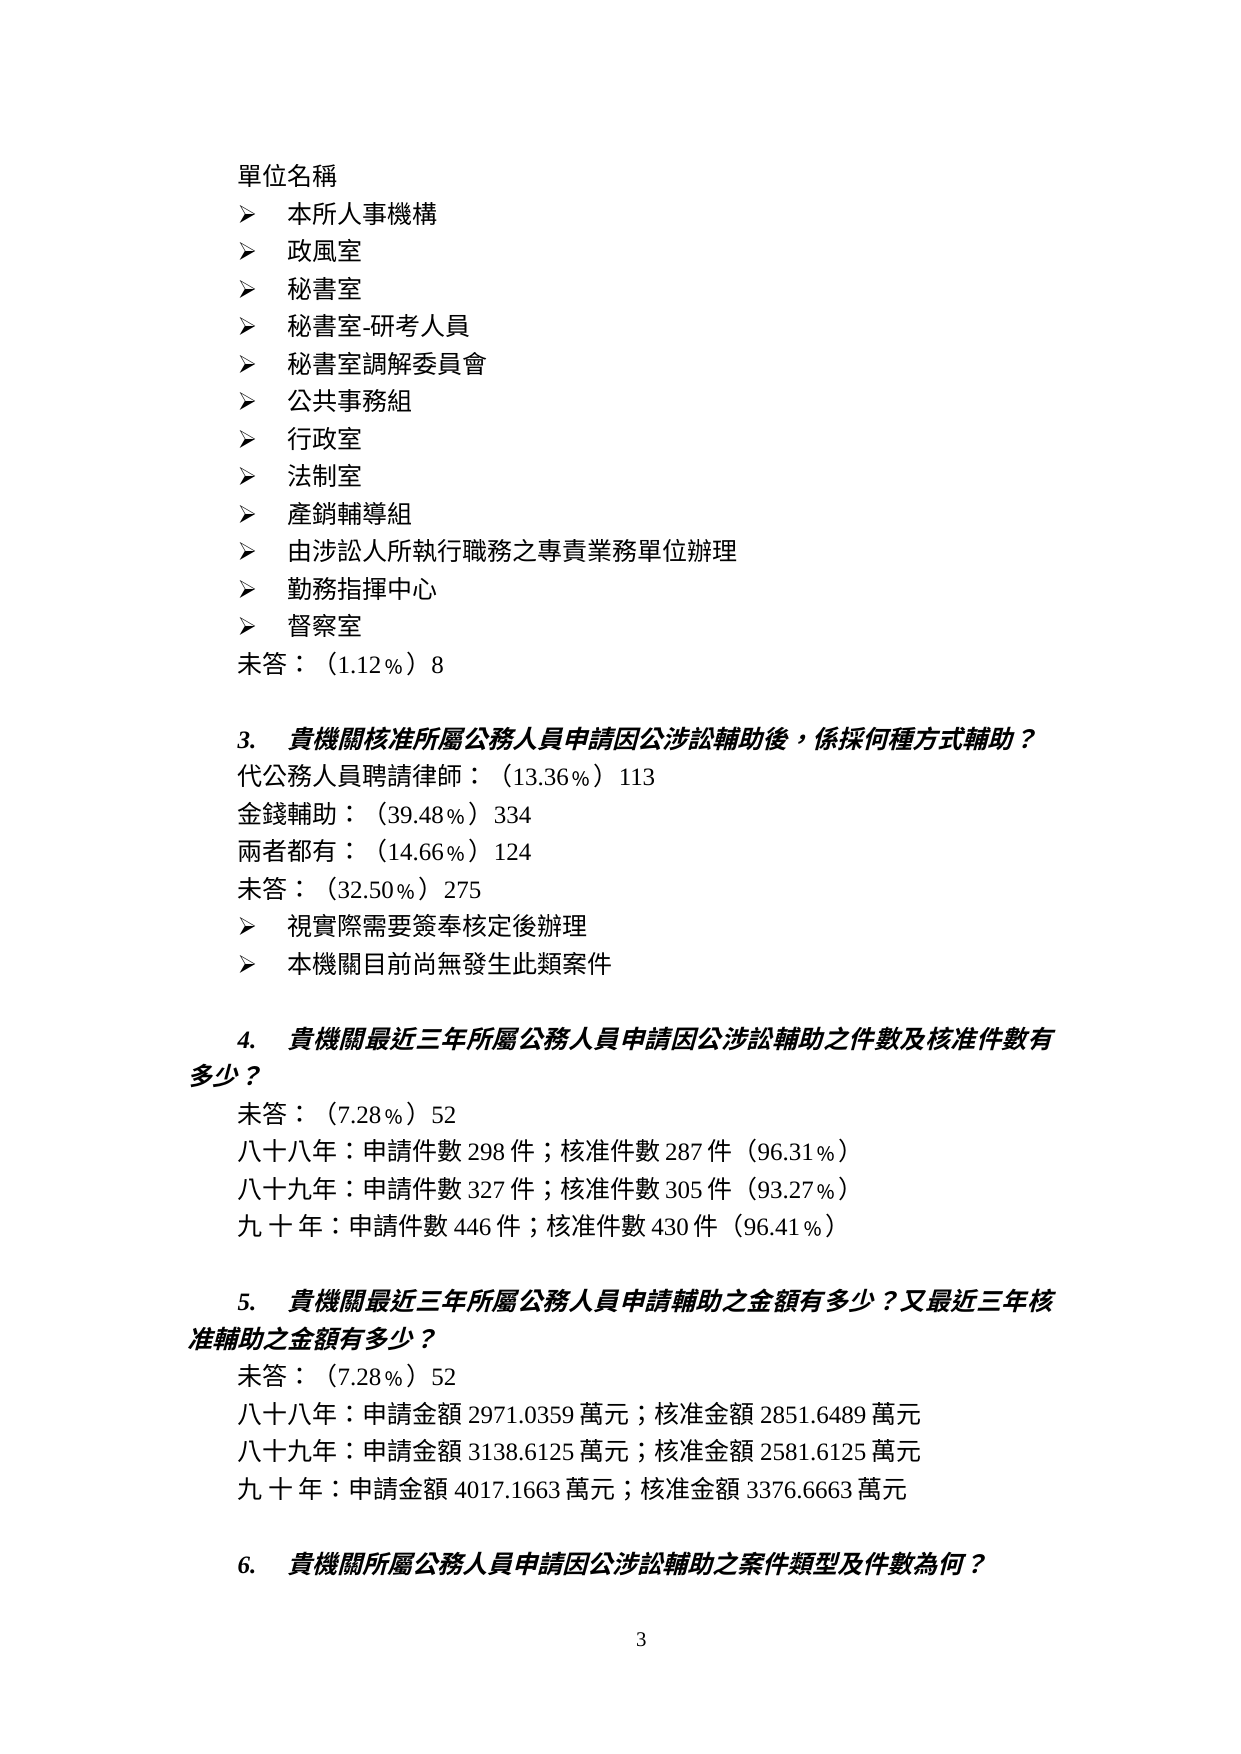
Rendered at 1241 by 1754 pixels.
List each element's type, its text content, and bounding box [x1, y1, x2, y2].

text 八十八年：申請件數298件；核准件數287件（96.31﹪） [187, 1125, 1053, 1162]
text 八十九年：申請件數327件；核准件數305件（93.27﹪） [187, 1162, 1053, 1200]
list 法制室 [187, 450, 1053, 487]
list 行政室 [187, 412, 1053, 450]
list 貴機關最近三年所屬公務人員申請輔助之金額有多少？又最近三年核准輔助之金額有多少？ [187, 1275, 1053, 1350]
text 未答：（1.12﹪）8 [187, 637, 1053, 675]
text 單位名稱 [187, 150, 1053, 187]
text 八十九年：申請金額 3138.6125萬元；核准金額 2581.6125萬元 [187, 1425, 1053, 1462]
text 九 十 年：申請金額 4017.1663萬元；核准金額 3376.6663萬元 [187, 1462, 1053, 1500]
list 勤務指揮中心 [187, 562, 1053, 600]
list 貴機關最近三年所屬公務人員申請因公涉訟輔助之件數及核准件數有多少？ [187, 1012, 1053, 1087]
list 本機關目前尚無發生此類案件 [187, 937, 1053, 1012]
list 秘書室-研考人員 [187, 300, 1053, 337]
list 政風室 [187, 225, 1053, 262]
text 代公務人員聘請律師：（13.36﹪）113 [187, 750, 1053, 787]
list 秘書室 [187, 262, 1053, 300]
text 未答：（7.28﹪）52 [187, 1350, 1053, 1387]
text 九 十 年：申請件數446件；核准件數430件（96.41﹪） [187, 1200, 1053, 1237]
text 八十八年：申請金額 2971.0359萬元；核准金額 2851.6489萬元 [187, 1387, 1053, 1425]
text 未答：（7.28﹪）52 [187, 1087, 1053, 1125]
list 本所人事機構 [187, 187, 1053, 225]
list 視實際需要簽奉核定後辦理 [187, 900, 1053, 937]
text 兩者都有：（14.66﹪）124 [187, 825, 1053, 862]
list 公共事務組 [187, 375, 1053, 412]
text 未答：（32.50﹪）275 [187, 862, 1053, 900]
list 貴機關核准所屬公務人員申請因公涉訟輔助後，係採何種方式輔助？ [187, 712, 1053, 750]
list 產銷輔導組 [187, 487, 1053, 525]
list 由涉訟人所執行職務之專責業務單位辦理 [187, 525, 1053, 562]
list 督察室 [187, 600, 1053, 637]
list 貴機關所屬公務人員申請因公涉訟輔助之案件類型及件數為何？ [187, 1537, 1053, 1575]
text 金錢輔助：（39.48﹪）334 [187, 787, 1053, 825]
list 秘書室調解委員會 [187, 337, 1053, 375]
